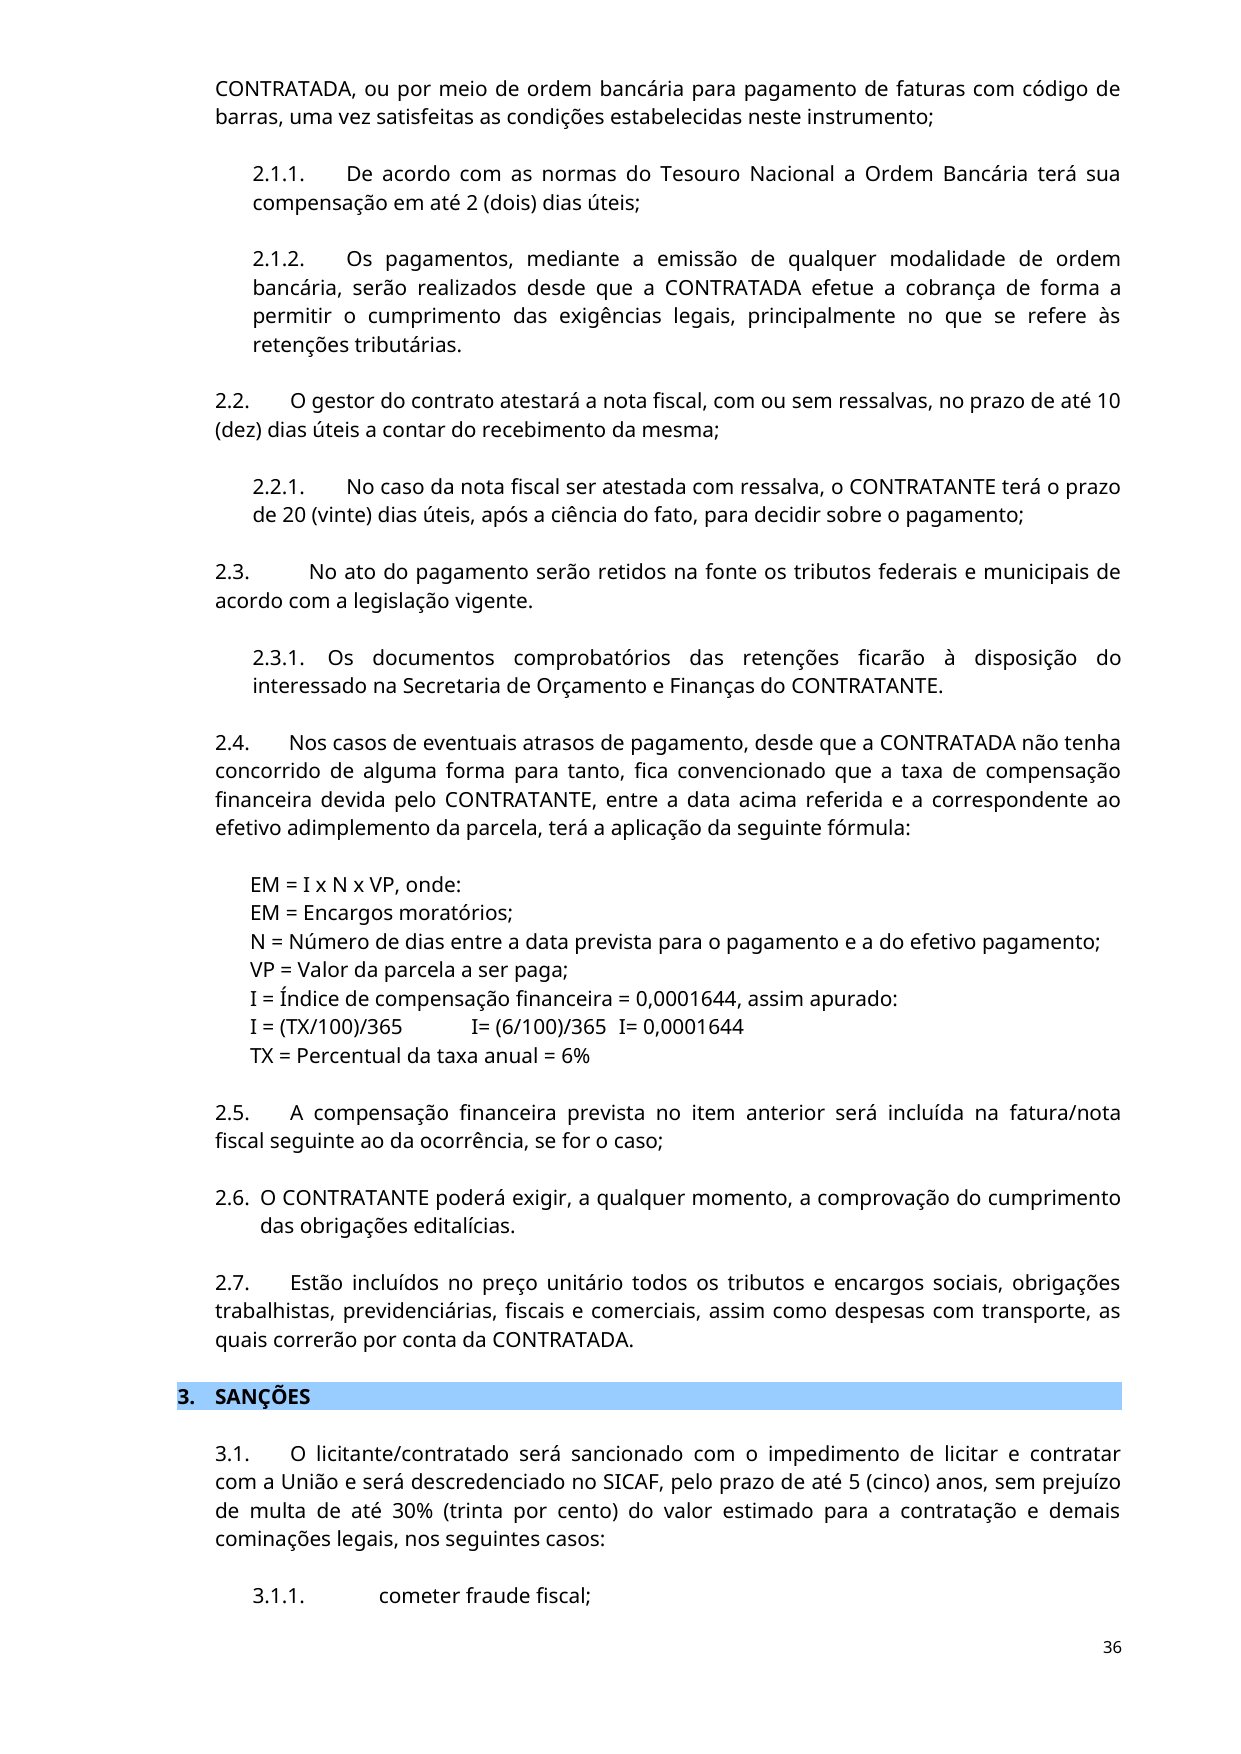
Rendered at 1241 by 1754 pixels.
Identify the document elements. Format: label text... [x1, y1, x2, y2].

list A compensação financeira prevista no item anterior será incluída na fatura/nota fiscal seguinte ao da ocorrência, se for o caso; [215, 1098, 1122, 1154]
text EM = I x N x VP, onde: [250, 870, 1122, 898]
text VP = Valor da parcela a ser paga; [250, 955, 1122, 984]
list O CONTRATANTE poderá exigir, a qualquer momento, a comprovação do cumprimento das obrigações editalícias. [215, 1183, 1122, 1240]
text I = Índice de compensação financeira = 0,0001644, assim apurado: [250, 984, 1122, 1012]
list No ato do pagamento serão retidos na fonte os tributos federais e municipais de acordo com a legislação vigente. [215, 557, 1122, 614]
text I = (TX/100)/365 I= (6/100)/365 I= 0,0001644 [250, 1012, 1122, 1041]
text EM = Encargos moratórios; [250, 898, 1122, 927]
list Nos casos de eventuais atrasos de pagamento, desde que a CONTRATADA não tenha concorrido de alguma forma para tanto, fica convencionado que a taxa de compensação financeira devida pelo CONTRATANTE, entre a data acima referida e a correspondente ao efetivo adimplemento da parcela, terá a aplicação da seguinte fórmula: [215, 728, 1122, 842]
text N = Número de dias entre a data prevista para o pagamento e a do efetivo pagamento; [250, 927, 1122, 955]
list cometer fraude fiscal; [252, 1581, 1122, 1609]
list Estão incluídos no preço unitário todos os tributos e encargos sociais, obrigações trabalhistas, previdenciárias, fiscais e comerciais, assim como despesas com transporte, as quais correrão por conta da CONTRATADA. [215, 1268, 1122, 1353]
list SANÇÕES [177, 1382, 1122, 1410]
list O licitante/contratado será sancionado com o impedimento de licitar e contratar com a União e será descredenciado no SICAF, pelo prazo de até 5 (cinco) anos, sem prejuízo de multa de até 30% (trinta por cento) do valor estimado para a contratação e demais cominações legais, nos seguintes casos: [215, 1439, 1122, 1553]
list Os pagamentos, mediante a emissão de qualquer modalidade de ordem bancária, serão realizados desde que a CONTRATADA efetue a cobrança de forma a permitir o cumprimento das exigências legais, principalmente no que se refere às retenções tributárias. [252, 244, 1122, 358]
list CONTRATADA, ou por meio de ordem bancária para pagamento de faturas com código de barras, uma vez satisfeitas as condições estabelecidas neste instrumento; [215, 74, 1122, 131]
list Os documentos comprobatórios das retenções ficarão à disposição do interessado na Secretaria de Orçamento e Finanças do CONTRATANTE. [252, 643, 1122, 699]
list No caso da nota fiscal ser atestada com ressalva, o CONTRATANTE terá o prazo de 20 (vinte) dias úteis, após a ciência do fato, para decidir sobre o pagamento; [252, 472, 1122, 529]
text TX = Percentual da taxa anual = 6% [250, 1041, 1122, 1069]
list De acordo com as normas do Tesouro Nacional a Ordem Bancária terá sua compensação em até 2 (dois) dias úteis; [252, 159, 1122, 216]
list O gestor do contrato atestará a nota fiscal, com ou sem ressalvas, no prazo de até 10 (dez) dias úteis a contar do recebimento da mesma; [215, 387, 1122, 443]
